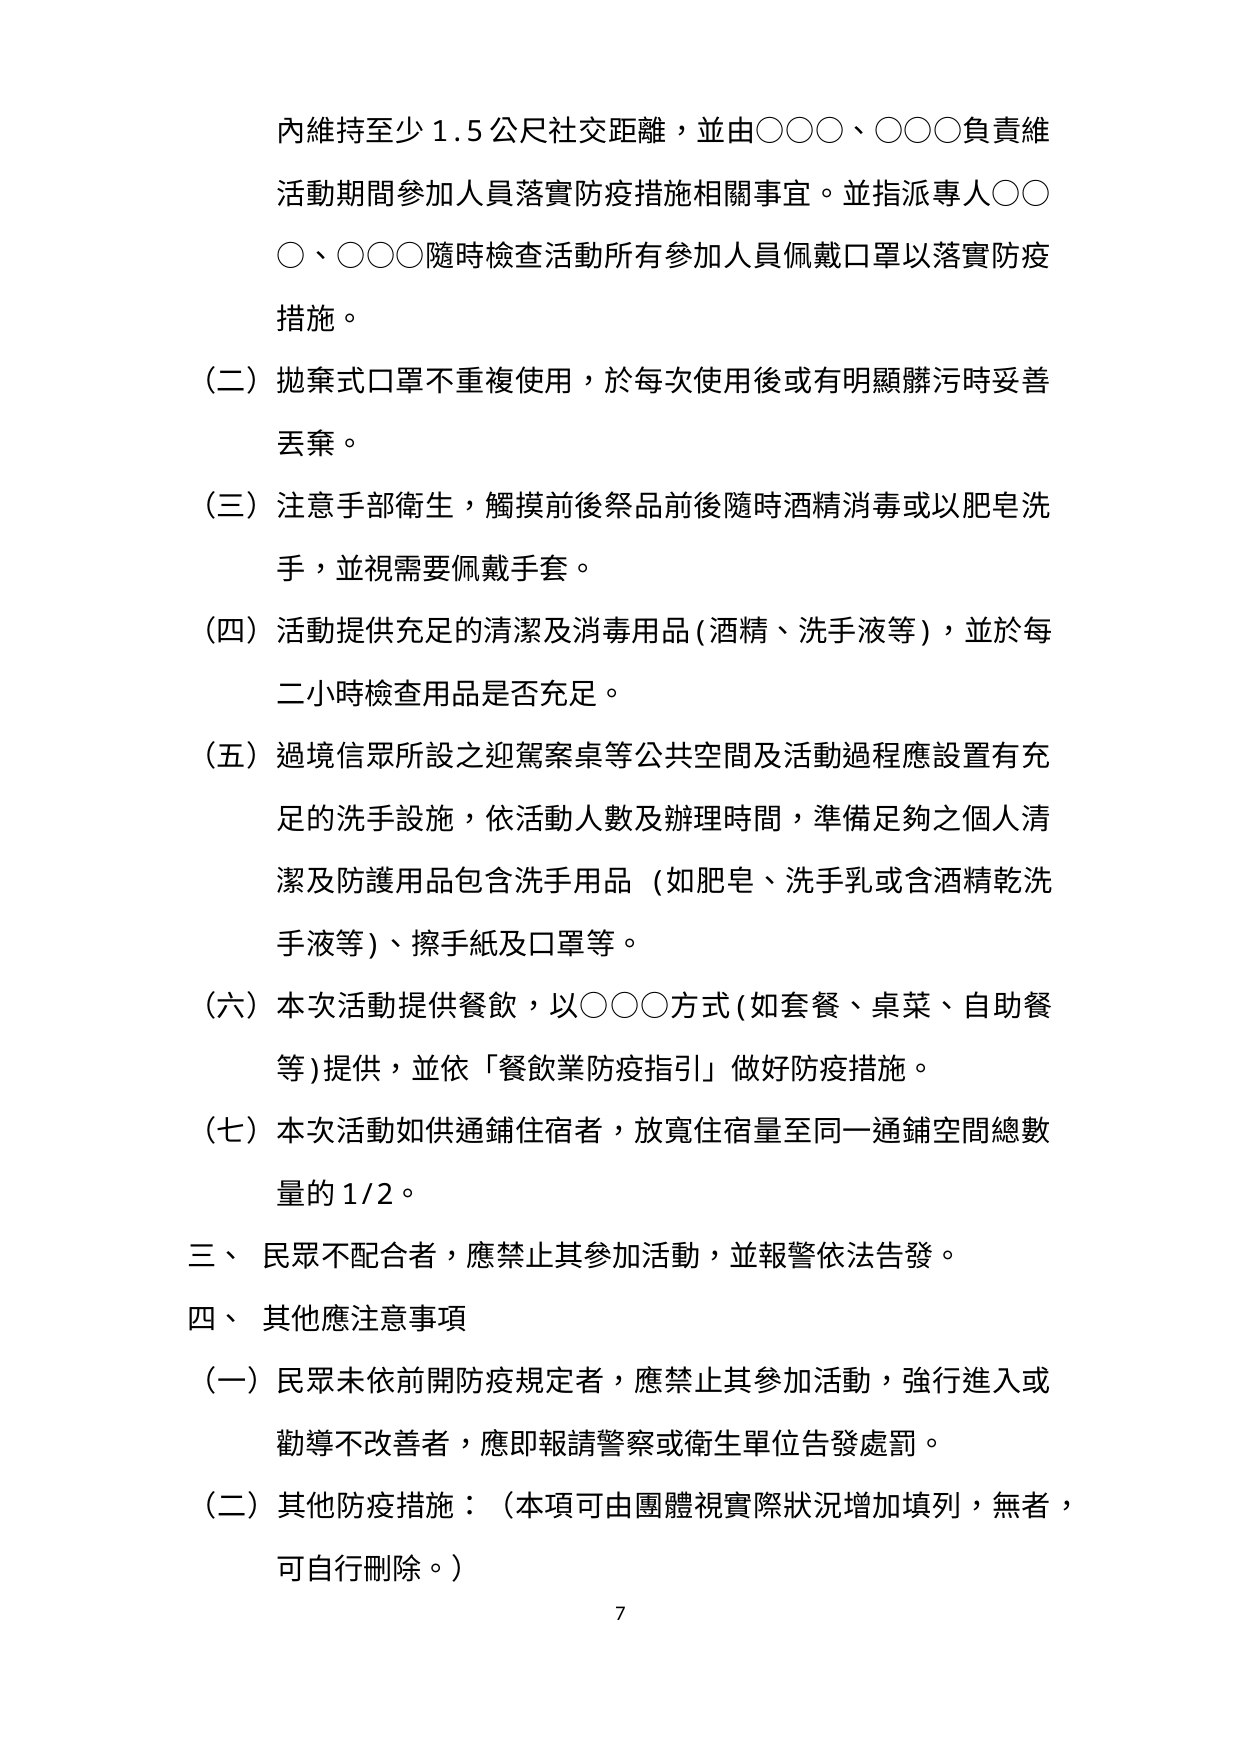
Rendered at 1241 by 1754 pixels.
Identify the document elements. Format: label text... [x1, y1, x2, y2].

list 過境信眾所設之迎駕案桌等公共空間及活動過程應設置有充足的洗手設施，依活動人數及辦理時間，準備足夠之個人清潔及防護用品包含洗手用品 (如肥皂、洗手乳或含酒精乾洗手液等)、擦手紙及口罩等。 [187, 712, 1053, 962]
list 內維持至少1.5公尺社交距離，並由○○○、○○○負責維活動期間參加人員落實防疫措施相關事宜。並指派專人○○○、○○○隨時檢查活動所有參加人員佩戴口罩以落實防疫措施。 [187, 87, 1053, 337]
list 民眾不配合者，應禁止其參加活動，並報警依法告發。 [187, 1212, 1053, 1275]
list 其他應注意事項 [187, 1275, 1053, 1337]
list 注意手部衛生，觸摸前後祭品前後隨時酒精消毒或以肥皂洗手，並視需要佩戴手套。 [187, 462, 1053, 587]
list 本次活動提供餐飲，以○○○方式(如套餐、桌菜、自助餐等)提供，並依「餐飲業防疫指引」做好防疫措施。 [187, 962, 1053, 1087]
list 活動提供充足的清潔及消毒用品(酒精、洗手液等)，並於每二小時檢查用品是否充足。 [187, 587, 1053, 712]
list 拋棄式口罩不重複使用，於每次使用後或有明顯髒污時妥善丟棄。 [187, 337, 1053, 462]
text （一）民眾未依前開防疫規定者，應禁止其參加活動，強行進入或勸導不改善者，應即報請警察或衛生單位告發處罰。 [187, 1337, 1053, 1462]
text （二）其他防疫措施：（本項可由團體視實際狀況增加填列，無者，可自行刪除。） [187, 1462, 1053, 1587]
list 本次活動如供通鋪住宿者，放寬住宿量至同一通鋪空間總數量的1/2。 [187, 1087, 1053, 1212]
